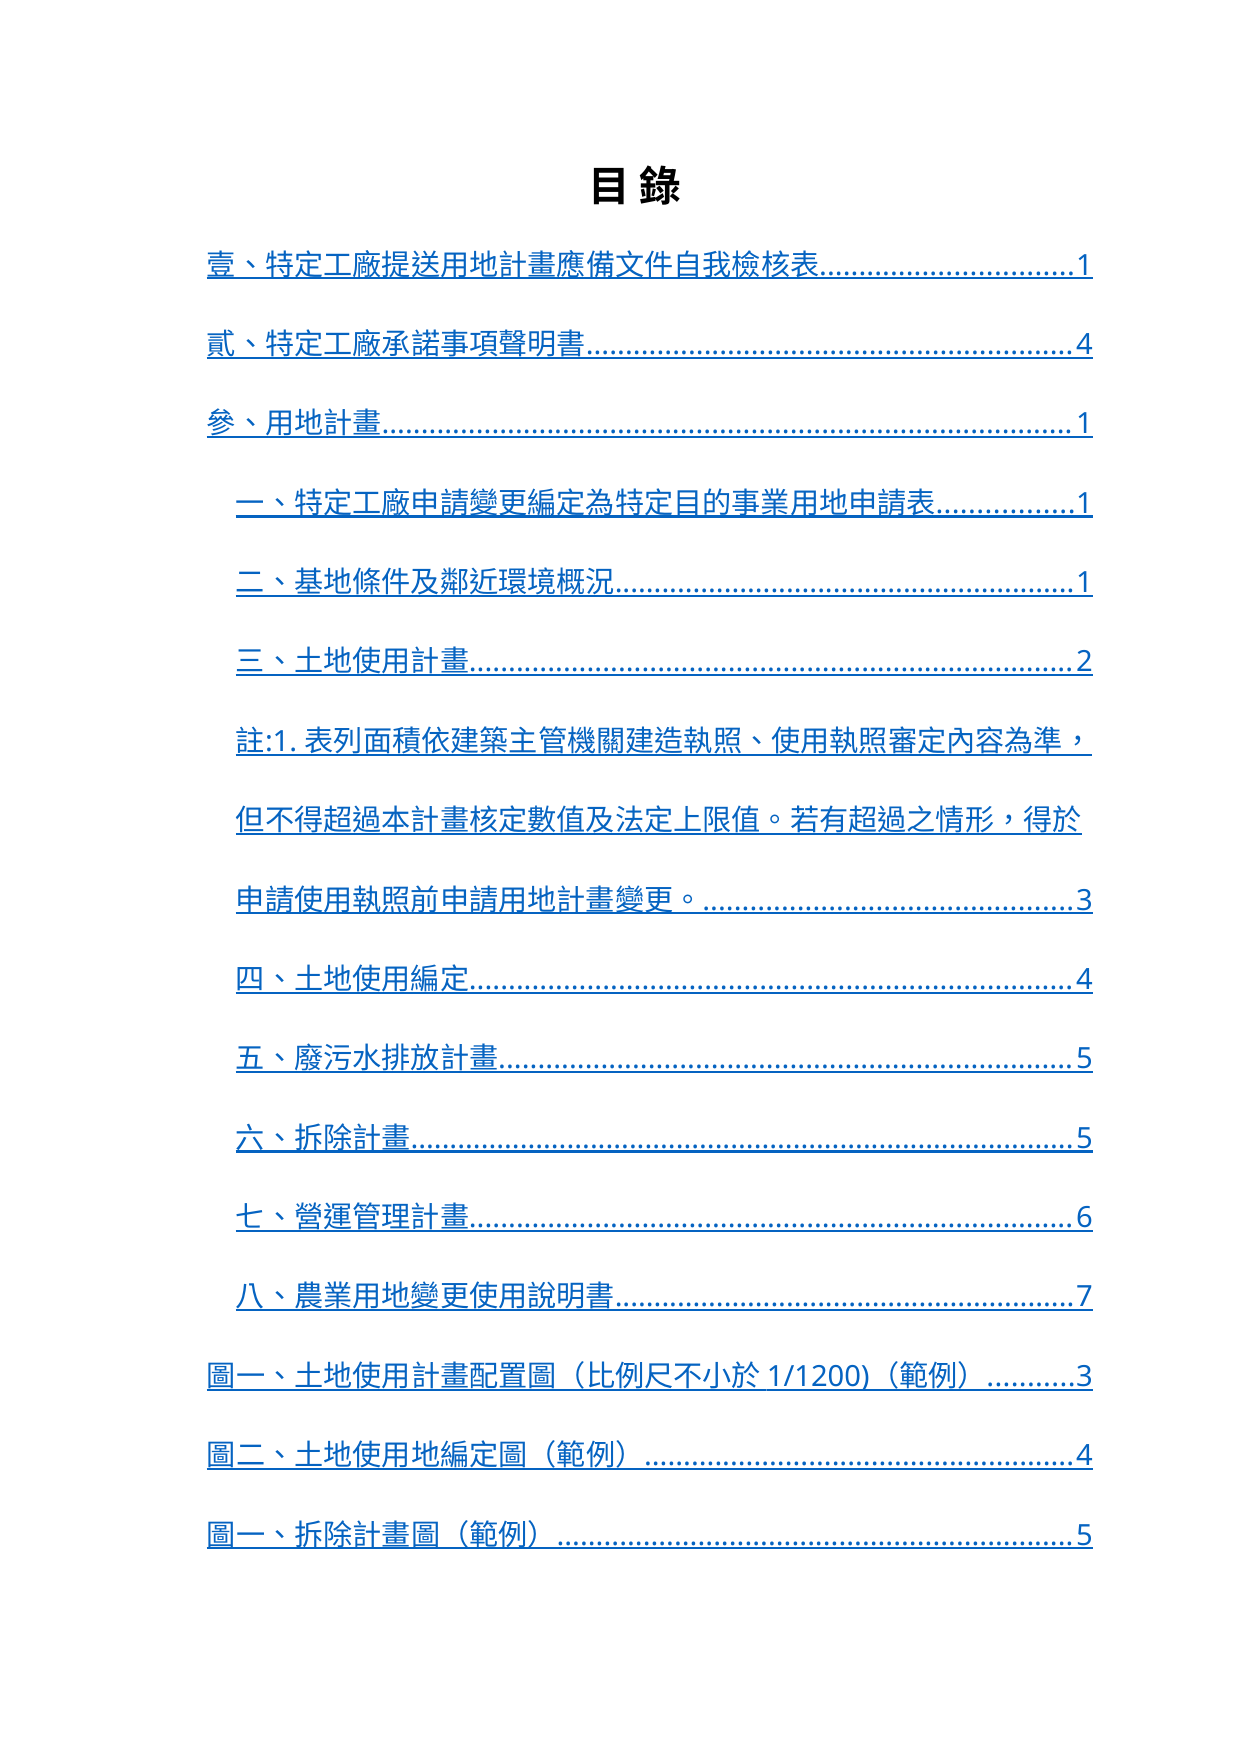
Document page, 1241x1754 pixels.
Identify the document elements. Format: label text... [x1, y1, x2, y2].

text 圖二、土地使用地編定圖（範例） 4 [207, 1406, 1092, 1468]
text [207, 438, 1092, 453]
text [207, 359, 1092, 374]
text [207, 1549, 1092, 1565]
text 參、用地計畫 1 [207, 374, 1092, 436]
text [236, 1232, 1092, 1247]
text 一、特定工廠申請變更編定為特定目的事業用地申請表 1 [236, 453, 1092, 515]
text [236, 676, 1092, 692]
text [236, 1153, 1092, 1168]
text [236, 994, 1092, 1009]
text 六、拆除計畫 5 [236, 1088, 1092, 1150]
text 註:1. 表列面積依建築主管機關建造執照、使用執照審定內容為準，但不得超過本計畫核定數值及法定上限值。若有超過之情形，得於申請使用執照前申請用地計畫變更。 3 [236, 692, 1092, 754]
text [236, 518, 1092, 533]
text 四、土地使用編定 4 [236, 930, 1092, 992]
text [207, 1470, 1092, 1485]
text [207, 1391, 1092, 1406]
text [236, 1311, 1092, 1327]
text 三、土地使用計畫 2 [236, 612, 1092, 674]
text 八、農業用地變更使用說明書 7 [236, 1247, 1092, 1309]
text 圖一、土地使用計畫配置圖（比例尺不小於1/1200)（範例） 3 [207, 1327, 1092, 1389]
text 註:1. 表列面積依建築主管機關建造執照、使用執照審定內容為準，但不得超過本計畫核定數值及法定上限值。若有超過之情形，得於申請使用執照前申請用地計畫變更。 3 [236, 914, 1092, 930]
text 圖一、拆除計畫圖（範例） 5 [207, 1485, 1092, 1547]
text 註:1. 表列面積依建築主管機關建造執照、使用執照審定內容為準，但不得超過本計畫核定數值及法定上限值。若有超過之情形，得於申請使用執照前申請用地計畫變更。 3 [236, 756, 1092, 912]
text 二、基地條件及鄰近環境概況 1 [236, 533, 1092, 595]
text [236, 597, 1092, 612]
text 五、廢污水排放計畫 5 [236, 1009, 1092, 1071]
text 貳、特定工廠承諾事項聲明書 4 [207, 295, 1092, 357]
text 目 錄 [177, 136, 1092, 215]
text 七、營運管理計畫 6 [236, 1168, 1092, 1230]
text [207, 279, 1092, 295]
text 壹、特定工廠提送用地計畫應備文件自我檢核表 1 [207, 215, 1092, 277]
text [236, 1073, 1092, 1088]
